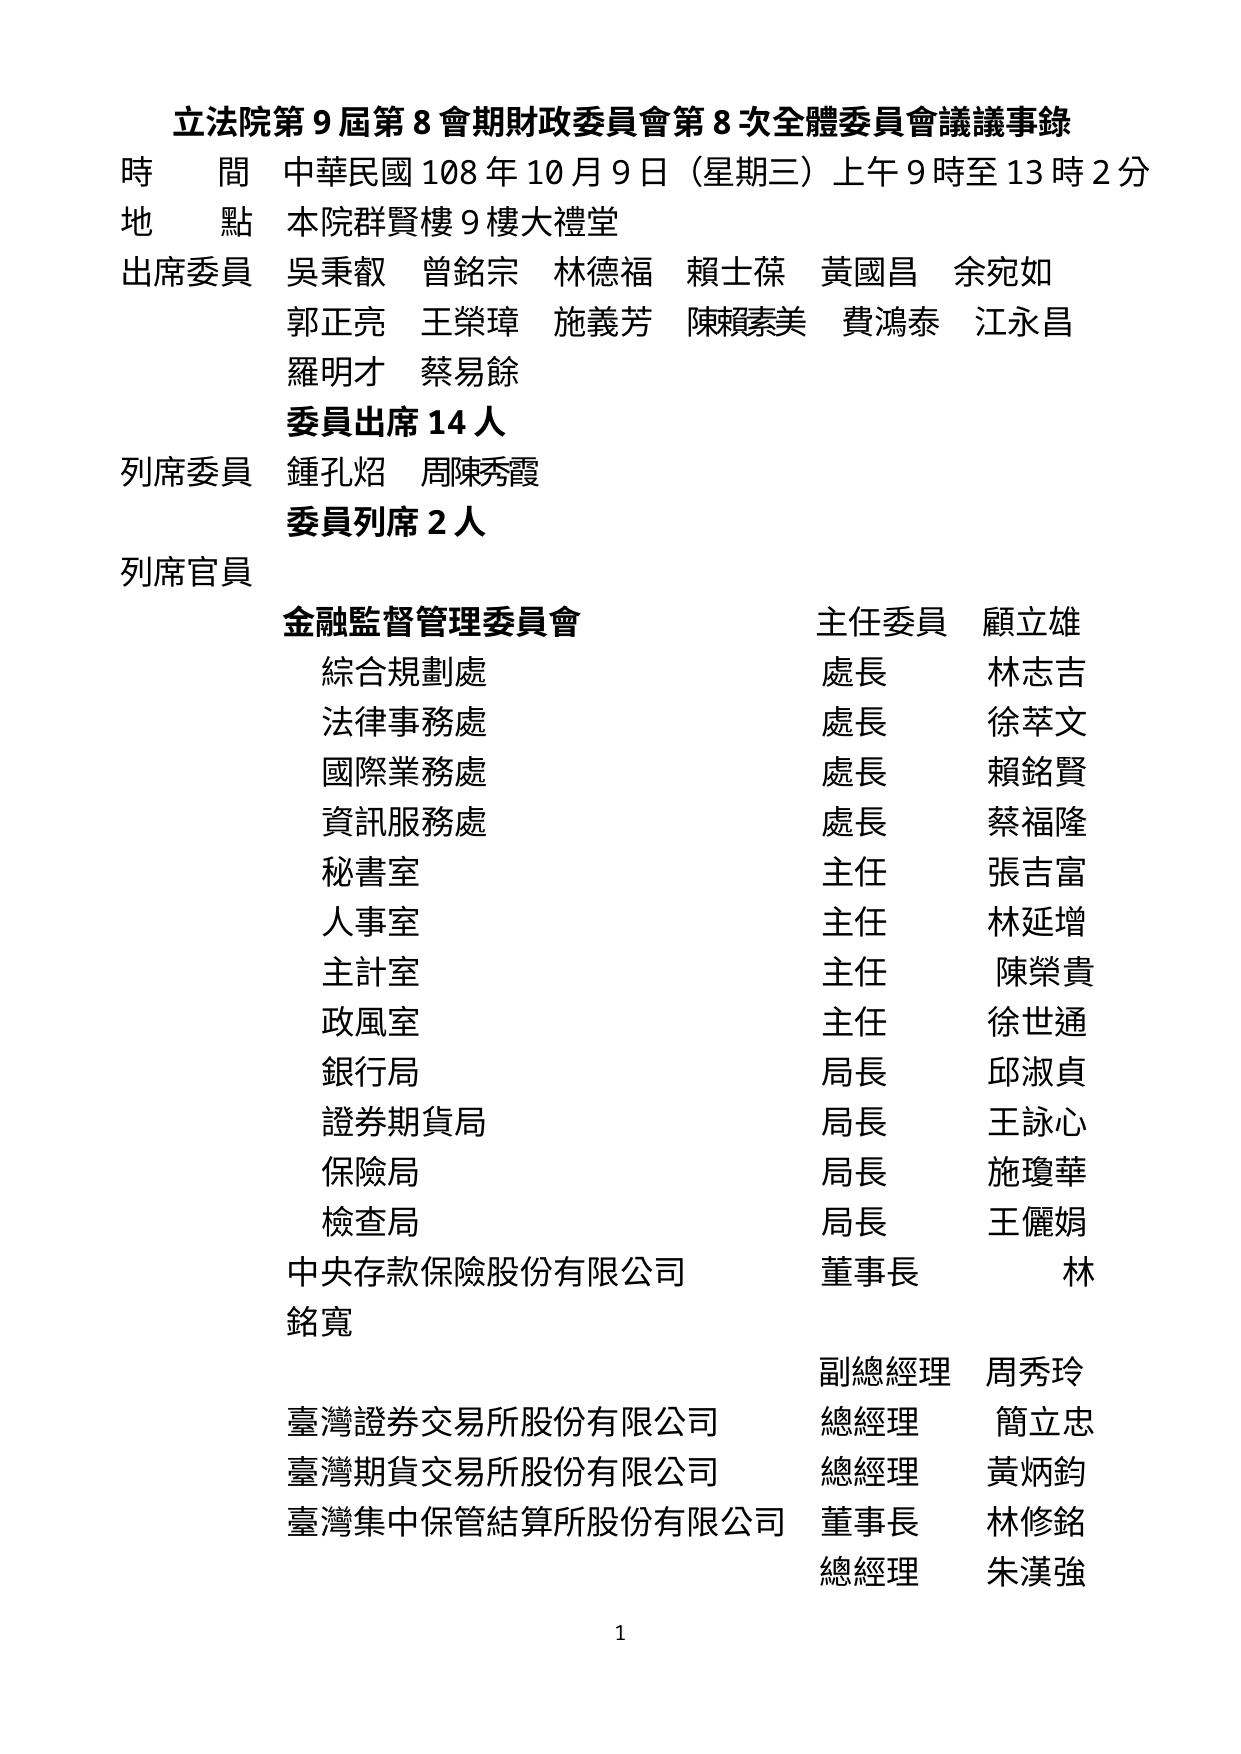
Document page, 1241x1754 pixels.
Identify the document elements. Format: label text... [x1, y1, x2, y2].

text 委員列席2人 [287, 494, 1120, 544]
text 金融監督管理委員會 主任委員 顧立雄 [282, 594, 1120, 644]
text 銀行局 局長 邱淑貞 [287, 1044, 1120, 1094]
text 出席委員 吳秉叡 曾銘宗 林德福 賴士葆 黃國昌 余宛如 郭正亮 王榮璋 施義芳 陳賴素美 費鴻泰 江永昌 羅明才 蔡易餘 [120, 244, 1087, 394]
text 列席官員 [120, 544, 1120, 594]
text 臺灣證券交易所股份有限公司 總經理 簡立忠 [287, 1394, 1120, 1444]
text 資訊服務處 處長 蔡福隆 [287, 794, 1120, 844]
text 主計室 主任 陳榮貴 [287, 944, 1120, 994]
text 檢查局 局長 王儷娟 [287, 1194, 1120, 1244]
text 證券期貨局 局長 王詠心 [287, 1094, 1120, 1144]
text 地 點 本院群賢樓9樓大禮堂 [120, 194, 1170, 244]
text 國際業務處 處長 賴銘賢 [287, 744, 1120, 794]
text 政風室 主任 徐世通 [287, 994, 1120, 1044]
text 人事室 主任 林延增 [287, 894, 1120, 944]
text 委員出席14人 [287, 394, 1120, 444]
text 總經理 朱漢強 [287, 1544, 1120, 1594]
text 保險局 局長 施瓊華 [287, 1144, 1120, 1194]
text 秘書室 主任 張吉富 [287, 844, 1120, 894]
text 副總經理 周秀玲 [120, 1344, 1120, 1394]
text 時 間 中華民國108年10月9日（星期三）上午9時至13時2分 [120, 144, 1170, 194]
text 列席委員 鍾孔炤 周陳秀霞 [120, 444, 1087, 494]
text 法律事務處 處長 徐萃文 [287, 694, 1120, 744]
text 立法院第9屆第8會期財政委員會第8次全體委員會議議事錄 [120, 94, 1124, 144]
text 中央存款保險股份有限公司 董事長 林銘寬 [287, 1244, 1120, 1344]
text 綜合規劃處 處長 林志吉 [287, 644, 1120, 694]
text 臺灣集中保管結算所股份有限公司 董事長 林修銘 [287, 1494, 1120, 1544]
text 臺灣期貨交易所股份有限公司 總經理 黃炳鈞 [287, 1444, 1120, 1494]
